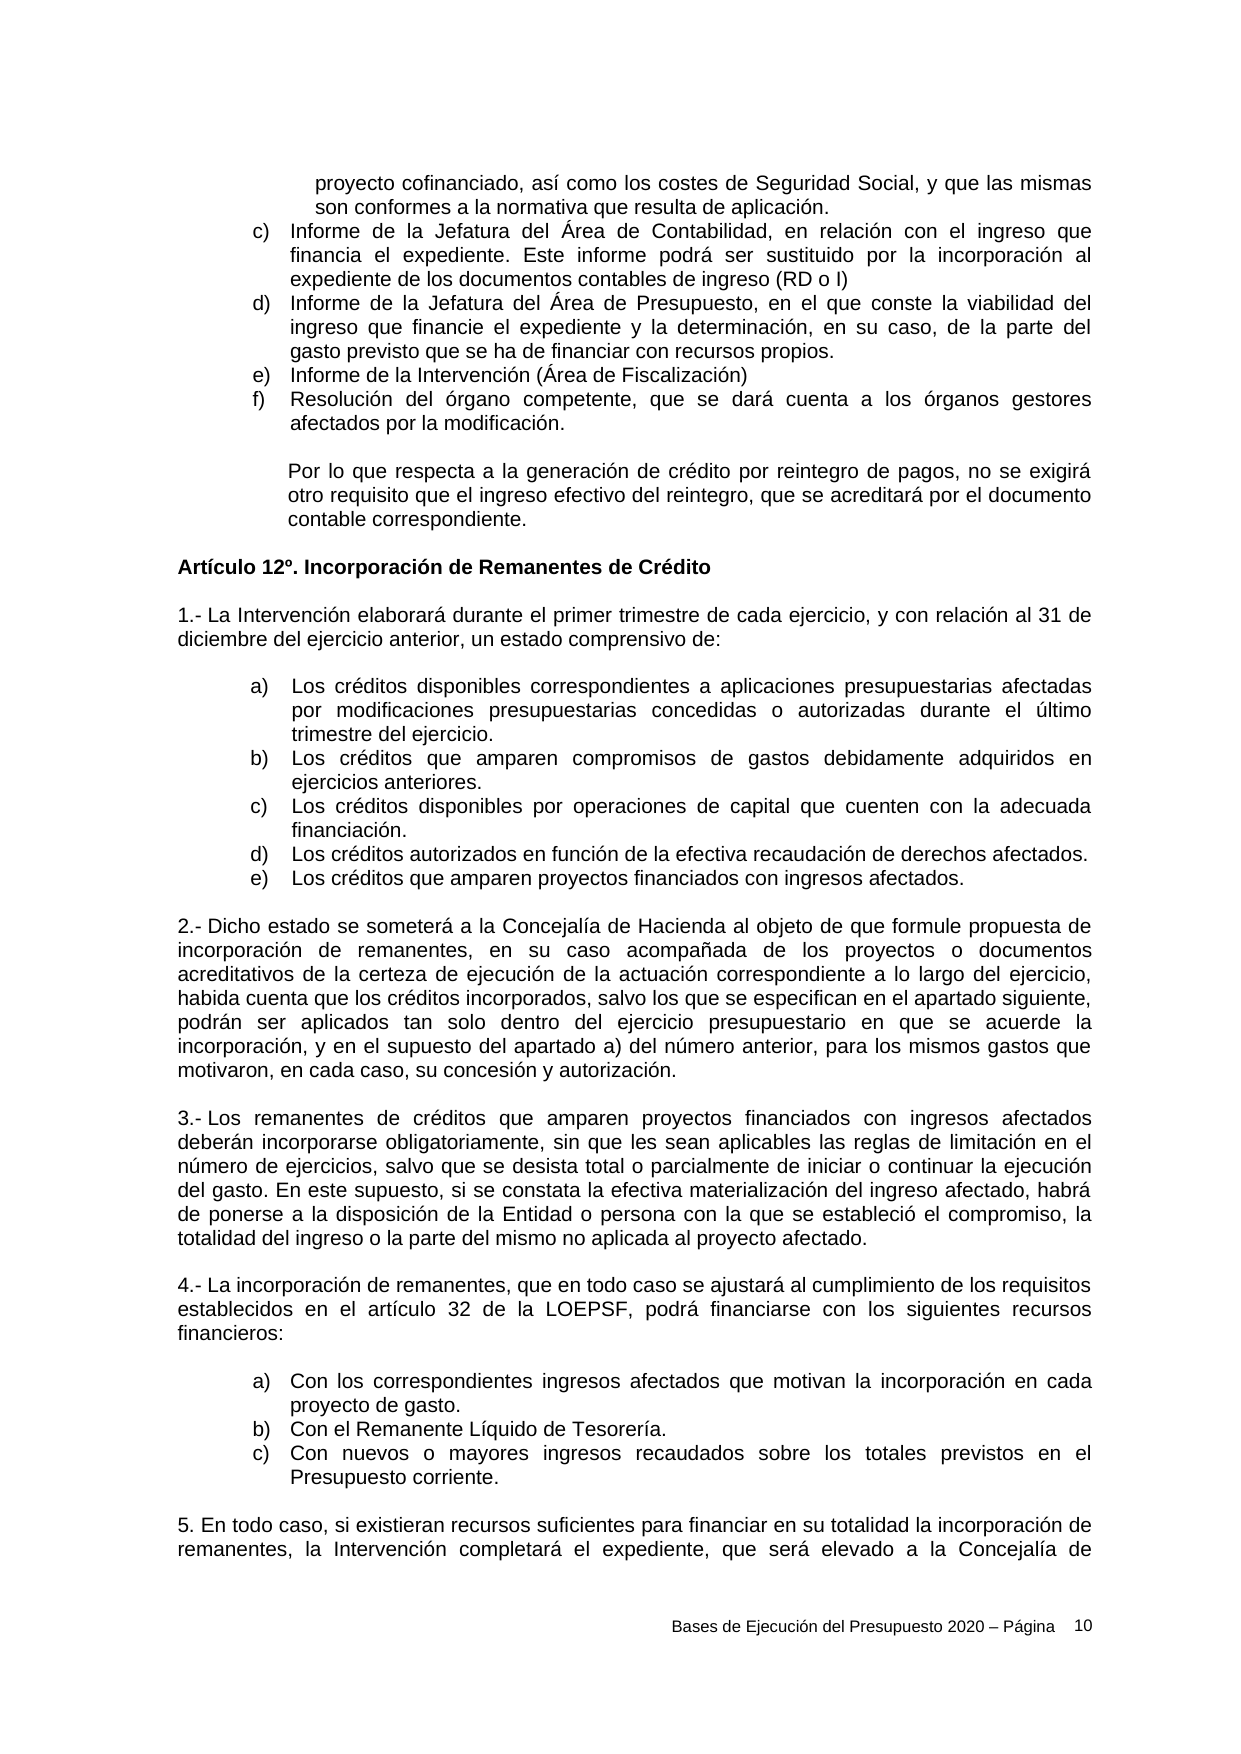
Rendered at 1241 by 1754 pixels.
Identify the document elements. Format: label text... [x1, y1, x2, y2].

text 5. En todo caso, si existieran recursos suficientes para financiar en su totalidad la incorporación de remanentes, la Intervención completará el expediente, que será elevado a la Concejalía de [177, 1513, 1093, 1561]
list Informe de la Intervención (Área de Fiscalización) [252, 363, 1093, 387]
list Los créditos que amparen compromisos de gastos debidamente adquiridos en ejercicios anteriores. [250, 746, 1093, 794]
text 3.- Los remanentes de créditos que amparen proyectos financiados con ingresos afectados deberán incorporarse obligatoriamente, sin que les sean aplicables las reglas de limitación en el número de ejercicios, salvo que se desista total o parcialmente de iniciar o continuar la ejecución del gasto. En este supuesto, si se constata la efectiva materialización del ingreso afectado, habrá de ponerse a la disposición de la Entidad o persona con la que se estableció el compromiso, la totalidad del ingreso o la parte del mismo no aplicada al proyecto afectado. [177, 1106, 1093, 1249]
list Informe de la Jefatura del Área de Presupuesto, en el que conste la viabilidad del ingreso que financie el expediente y la determinación, en su caso, de la parte del gasto previsto que se ha de financiar con recursos propios. [252, 291, 1093, 363]
text Por lo que respecta a la generación de crédito por reintegro de pagos, no se exigirá otro requisito que el ingreso efectivo del reintegro, que se acreditará por el documento contable correspondiente. [288, 459, 1093, 531]
text Artículo 12º. Incorporación de Remanentes de Crédito [177, 554, 1093, 578]
list Los créditos disponibles correspondientes a aplicaciones presupuestarias afectadas por modificaciones presupuestarias concedidas o autorizadas durante el último trimestre del ejercicio. [250, 674, 1093, 746]
list Informe de la Jefatura del Área de Contabilidad, en relación con el ingreso que financia el expediente. Este informe podrá ser sustituido por la incorporación al expediente de los documentos contables de ingreso (RD o I) [252, 219, 1093, 291]
text 1.- La Intervención elaborará durante el primer trimestre de cada ejercicio, y con relación al 31 de diciembre del ejercicio anterior, un estado comprensivo de: [177, 602, 1093, 650]
list Resolución del órgano competente, que se dará cuenta a los órganos gestores afectados por la modificación. [252, 387, 1093, 435]
list Los créditos disponibles por operaciones de capital que cuenten con la adecuada financiación. [250, 794, 1093, 842]
list proyecto cofinanciado, así como los costes de Seguridad Social, y que las mismas son conformes a la normativa que resulta de aplicación. [290, 171, 1093, 219]
list Los créditos autorizados en función de la efectiva recaudación de derechos afectados. [250, 842, 1093, 866]
text 2.- Dicho estado se someterá a la Concejalía de Hacienda al objeto de que formule propuesta de incorporación de remanentes, en su caso acompañada de los proyectos o documentos acreditativos de la certeza de ejecución de la actuación correspondiente a lo largo del ejercicio, habida cuenta que los créditos incorporados, salvo los que se especifican en el apartado siguiente, podrán ser aplicados tan solo dentro del ejercicio presupuestario en que se acuerde la incorporación, y en el supuesto del apartado a) del número anterior, para los mismos gastos que motivaron, en cada caso, su concesión y autorización. [177, 914, 1093, 1082]
text 4.- La incorporación de remanentes, que en todo caso se ajustará al cumplimiento de los requisitos establecidos en el artículo 32 de la LOEPSF, podrá financiarse con los siguientes recursos financieros: [177, 1273, 1093, 1345]
list Con nuevos o mayores ingresos recaudados sobre los totales previstos en el Presupuesto corriente. [252, 1441, 1093, 1489]
list Con los correspondientes ingresos afectados que motivan la incorporación en cada proyecto de gasto. [252, 1369, 1093, 1417]
list Con el Remanente Líquido de Tesorería. [252, 1417, 1093, 1441]
list Los créditos que amparen proyectos financiados con ingresos afectados. [250, 866, 1093, 890]
